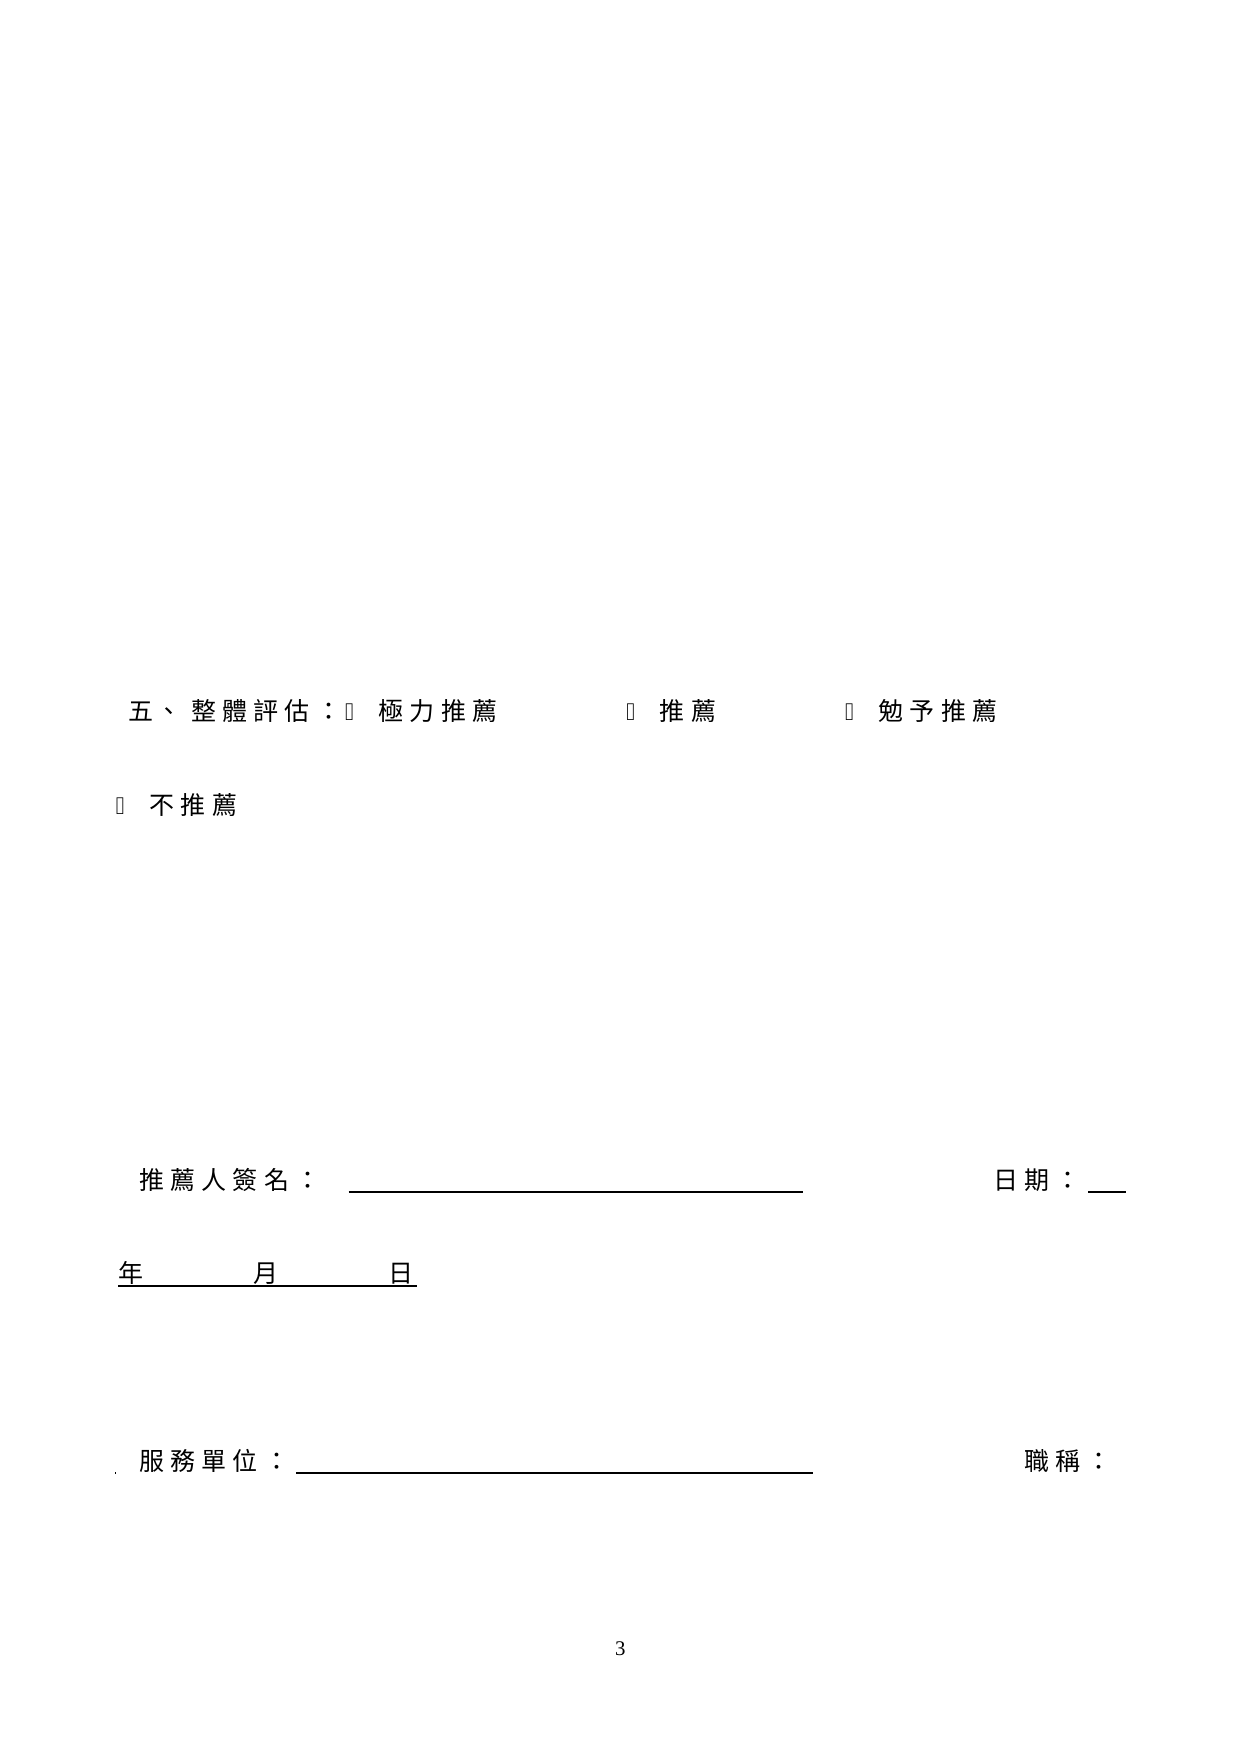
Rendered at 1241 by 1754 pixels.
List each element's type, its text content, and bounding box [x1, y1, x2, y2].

text [115, 1498, 1125, 1561]
text 五、整體評估： 極力推薦  推薦  勉予推薦  不推薦 推薦人簽名： 日期： 年 月 日 服務單位： 職稱： [115, 105, 1125, 1480]
